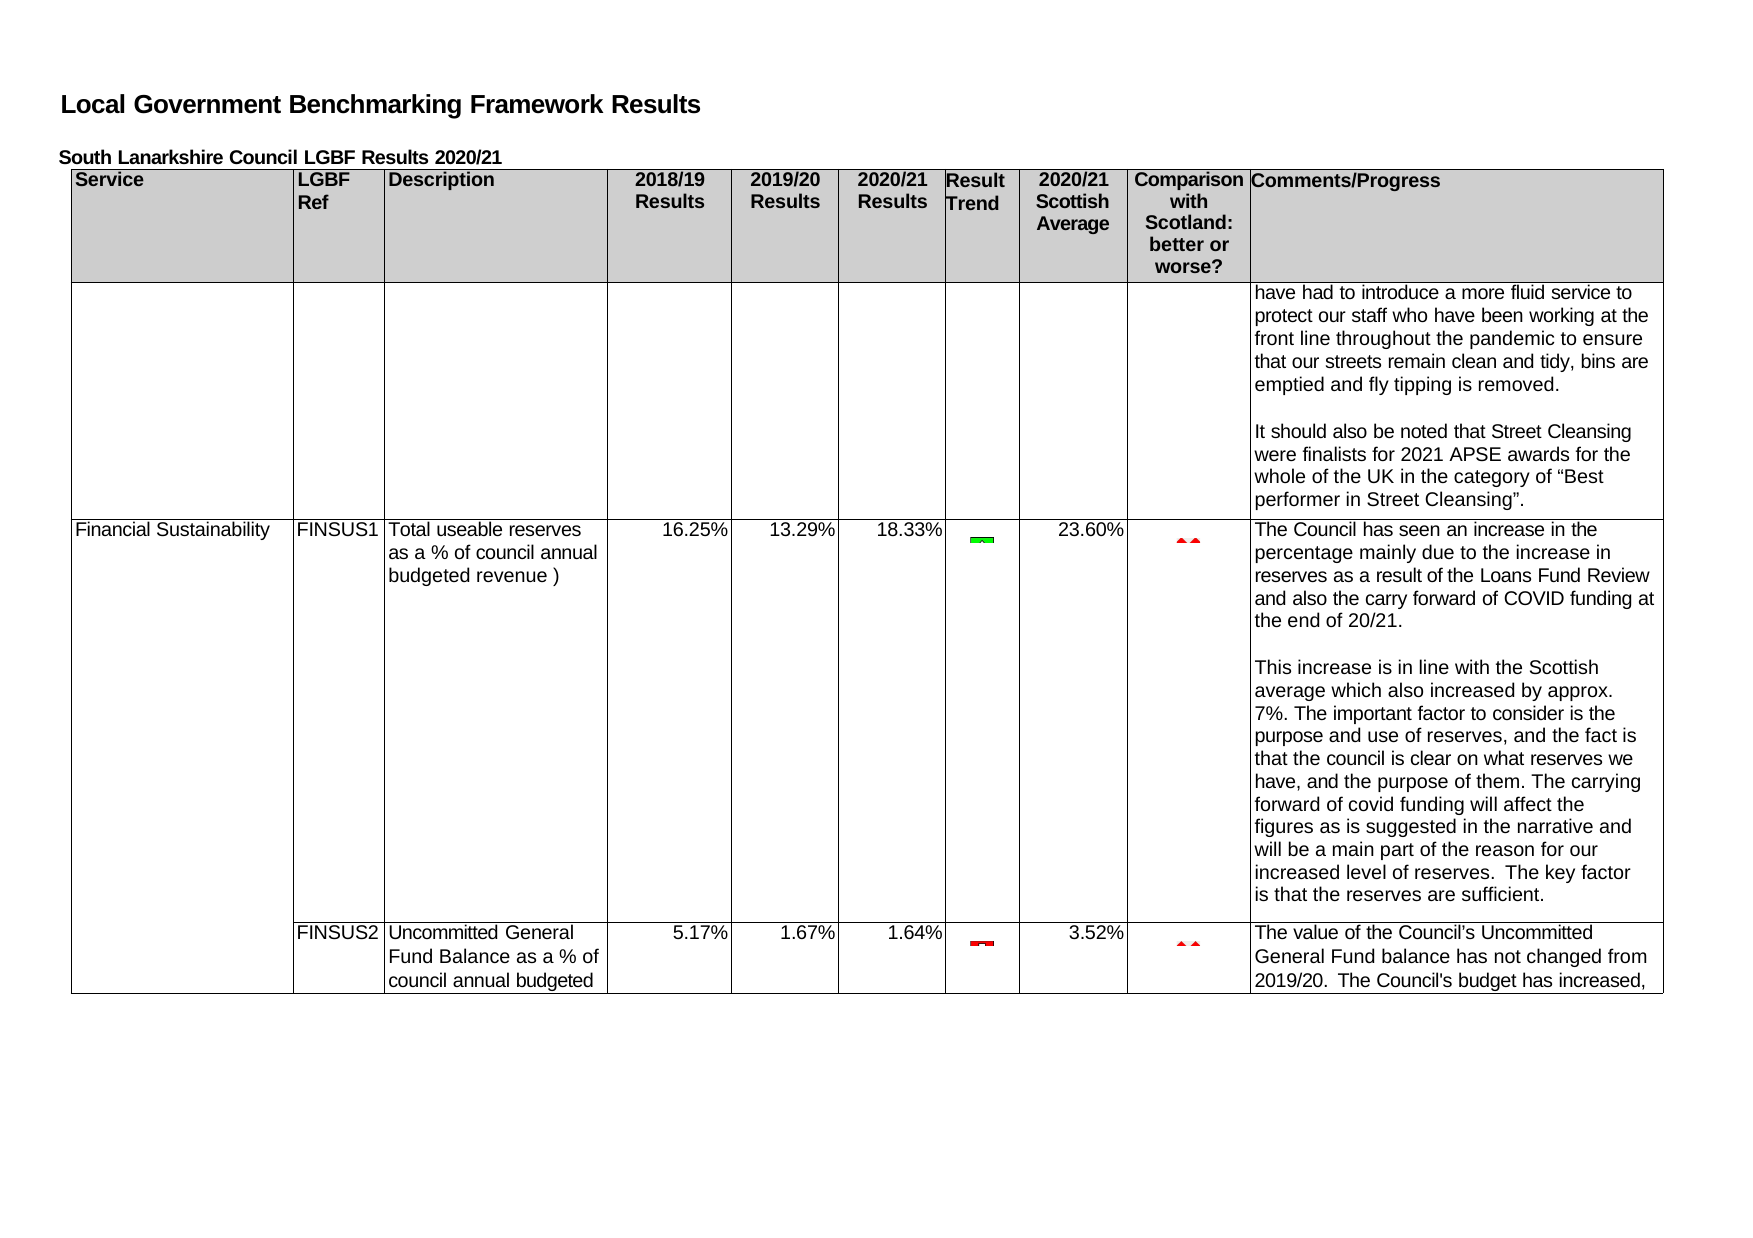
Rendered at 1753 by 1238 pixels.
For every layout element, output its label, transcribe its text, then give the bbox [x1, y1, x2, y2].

table_header 2020/21 Results [839, 170, 945, 282]
table_cell 3.52% [1020, 923, 1127, 993]
table_header Comments/Progress [1251, 170, 1663, 282]
table_cell [1128, 520, 1250, 922]
table_cell 16.25% [608, 520, 731, 922]
table_cell 1.67% [732, 923, 838, 993]
table_cell Total useable reserves as a % of council annual budgeted revenue ) [385, 520, 607, 922]
table_cell Uncommitted General Fund Balance as a % of council annual budgeted [385, 923, 607, 993]
text South Lanarkshire Council LGBF Results 2020/21 [58, 146, 1675, 169]
table_cell 13.29% [732, 520, 838, 922]
table_cell The value of the Council’s Uncommitted General Fund balance has not changed from 2019/20. The Council's budget has increased, [1251, 923, 1663, 993]
table_header 2018/19 Results [608, 170, 731, 282]
table_cell [72, 283, 293, 519]
table_cell [946, 923, 1019, 993]
table_cell [294, 283, 384, 519]
table_cell [946, 520, 1019, 922]
table_cell [608, 283, 731, 519]
table_cell have had to introduce a more fluid service to protect our staff who have been working at the front line throughout the pandemic to ensure that our streets remain clean and tidy, bins are emptied and fly tipping is removed. It should also be noted that Street Cleansing were finalists for 2021 APSE awards for the whole of the UK in the category of “Best performer in Street Cleansing”. [1251, 283, 1663, 519]
table_header Comparison with Scotland: better or worse? [1128, 170, 1250, 282]
table_cell [385, 283, 607, 519]
table_cell 23.60% [1020, 520, 1127, 922]
table_cell [1128, 283, 1250, 519]
table_cell 18.33% [839, 520, 945, 922]
table_cell [946, 283, 1019, 519]
table_cell FINSUS1 [294, 520, 384, 922]
table_header 2019/20 Results [732, 170, 838, 282]
table_cell 1.64% [839, 923, 945, 993]
table_cell [1128, 923, 1250, 993]
table_cell [839, 283, 945, 519]
table_cell [732, 283, 838, 519]
table_header Service [72, 170, 293, 282]
table_cell 5.17% [608, 923, 731, 993]
table_header Result Trend [946, 170, 1019, 282]
table_header Description [385, 170, 607, 282]
table_cell The Council has seen an increase in the percentage mainly due to the increase in reserves as a result of the Loans Fund Review and also the carry forward of COVID funding at the end of 20/21. This increase is in line with the Scottish average which also increased by approx. 7%. The important factor to consider is the purpose and use of reserves, and the fact is that the council is clear on what reserves we have, and the purpose of them. The carrying forward of covid funding will affect the figures as is suggested in the narrative and will be a main part of the reason for our increased level of reserves. The key factor is that the reserves are sufficient. [1251, 520, 1663, 922]
table_cell Financial Sustainability [72, 520, 293, 993]
table_header LGBF Ref [294, 170, 384, 282]
table_header 2020/21 Scottish Average [1020, 170, 1127, 282]
table_cell [1020, 283, 1127, 519]
table_cell FINSUS2 [294, 923, 384, 993]
